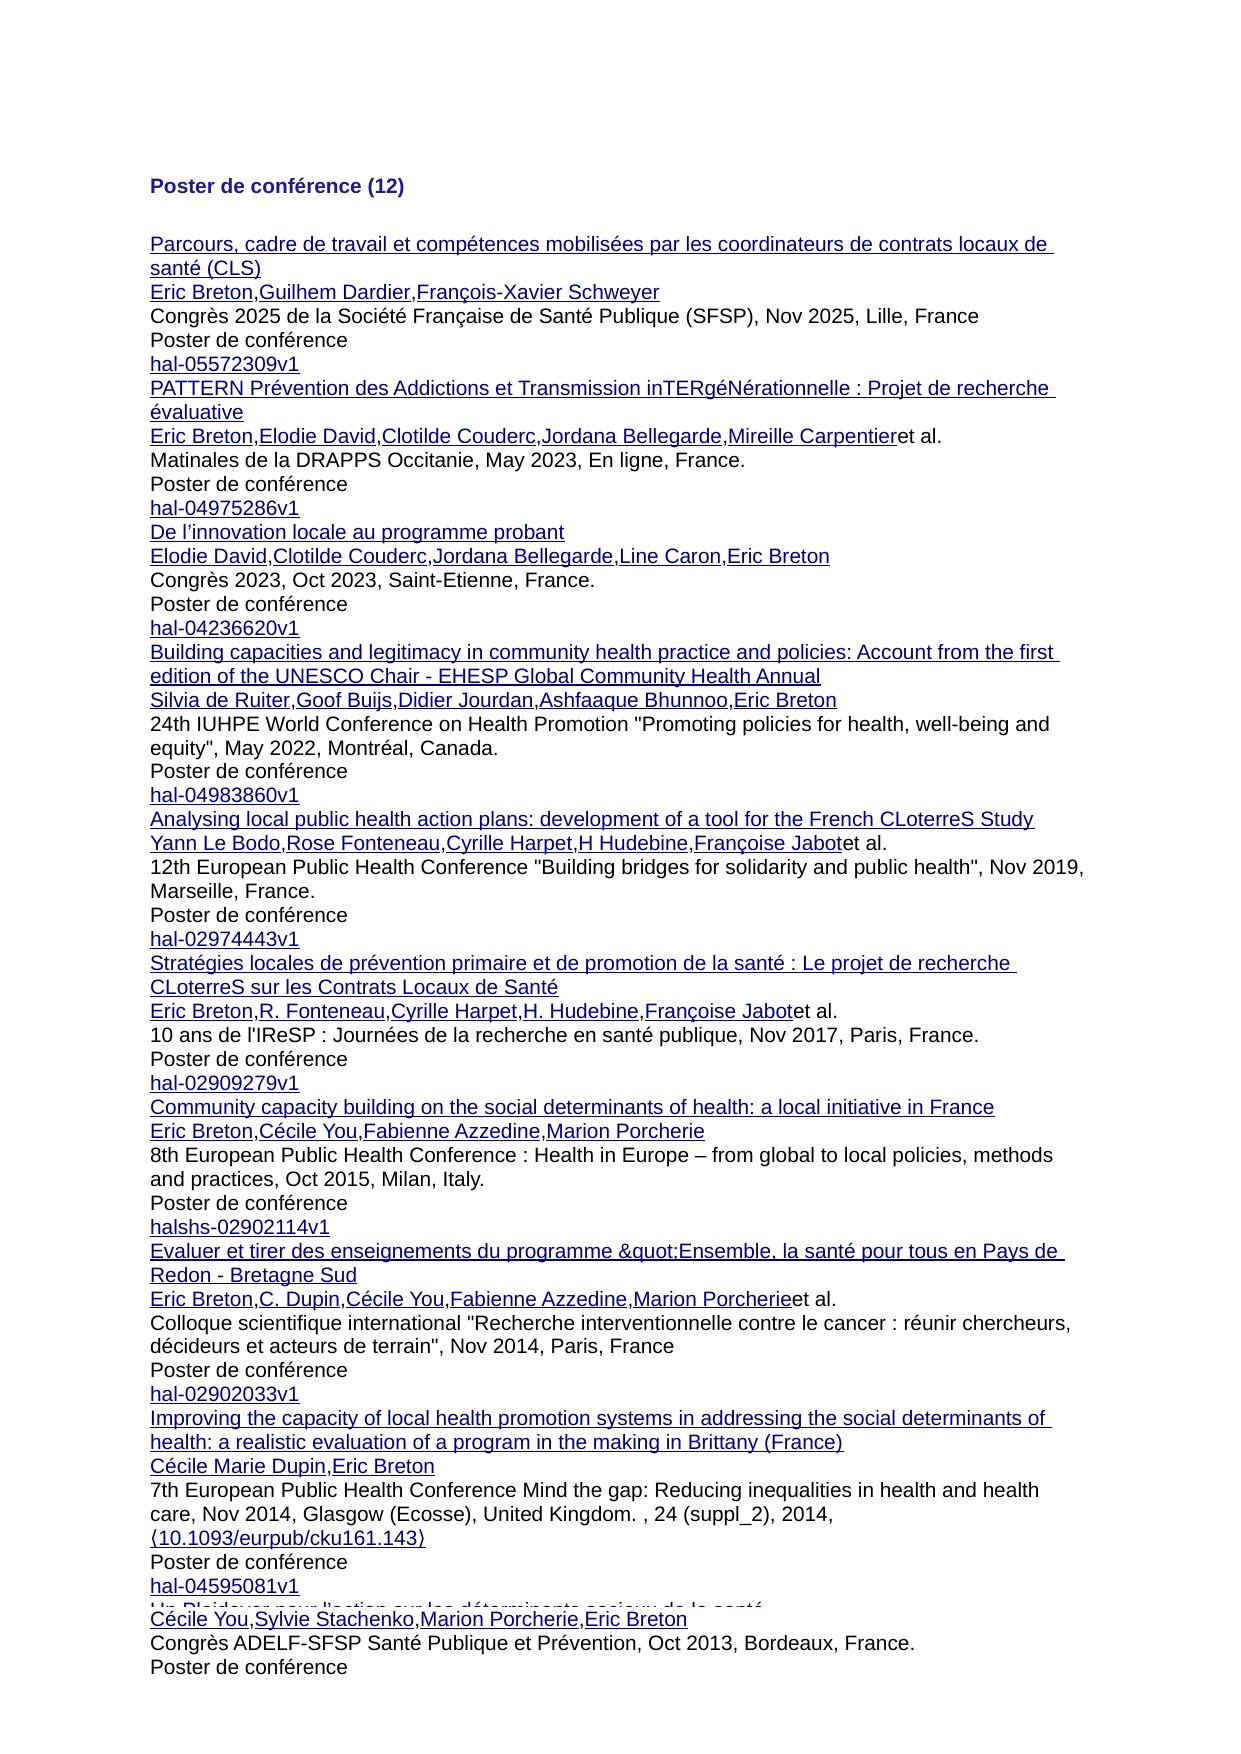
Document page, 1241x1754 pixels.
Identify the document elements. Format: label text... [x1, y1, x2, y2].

table_cell Analysing local public health action plans: development of a tool for the French CLoterreS Study Yann Le Bodo,Rose Fonteneau,Cyrille Harpet,H Hudebine,Françoise Jabotet al. 12th European Public Health Conference "Building bridges for solidarity and public health", Nov 2019, Marseille, France. Poster de conférence hal-02974443v1 [150, 807, 1090, 951]
subtitle Poster de conférence (12) [150, 174, 1090, 198]
table_cell Evaluer et tirer des enseignements du programme &quot;Ensemble, la santé pour tous en Pays de Redon - Bretagne Sud Eric Breton,C. Dupin,Cécile You,Fabienne Azzedine,Marion Porcherieet al. Colloque scientifique international "Recherche interventionnelle contre le cancer : réunir chercheurs, décideurs et acteurs de terrain", Nov 2014, Paris, France Poster de conférence hal-02902033v1 [150, 1239, 1090, 1406]
table_header Parcours, cadre de travail et compétences mobilisées par les coordinateurs de contrats locaux de santé (CLS) Eric Breton,Guilhem Dardier,François-Xavier Schweyer Congrès 2025 de la Société Française de Santé Publique (SFSP), Nov 2025, Lille, France Poster de conférence hal-05572309v1 [150, 232, 1090, 376]
table_cell De l’innovation locale au programme probant Elodie David,Clotilde Couderc,Jordana Bellegarde,Line Caron,Eric Breton Congrès 2023, Oct 2023, Saint-Etienne, France. Poster de conférence hal-04236620v1 [150, 520, 1090, 639]
table_cell Improving the capacity of local health promotion systems in addressing the social determinants of health: a realistic evaluation of a program in the making in Brittany (France) Cécile Marie Dupin,Eric Breton 7th European Public Health Conference Mind the gap: Reducing inequalities in health and health care, Nov 2014, Glasgow (Ecosse), United Kingdom. , 24 (suppl_2), 2014, ⟨10.1093/eurpub/cku161.143⟩ Poster de conférence hal-04595081v1 [150, 1406, 1090, 1598]
table_cell Building capacities and legitimacy in community health practice and policies: Account from the first edition of the UNESCO Chair - EHESP Global Community Health Annual Silvia de Ruiter,Goof Buijs,Didier Jourdan,Ashfaaque Bhunnoo,Eric Breton 24th IUHPE World Conference on Health Promotion "Promoting policies for health, well-being and equity", May 2022, Montréal, Canada. Poster de conférence hal-04983860v1 [150, 640, 1090, 807]
table_cell Community capacity building on the social determinants of health: a local initiative in France Eric Breton,Cécile You,Fabienne Azzedine,Marion Porcherie 8th European Public Health Conference : Health in Europe – from global to local policies, methods and practices, Oct 2015, Milan, Italy. Poster de conférence halshs-02902114v1 [150, 1095, 1090, 1238]
table_cell Un Plaidoyer pour l’action sur les déterminants sociaux de la santé. Cécile You,Sylvie Stachenko,Marion Porcherie,Eric Breton Congrès ADELF-SFSP Santé Publique et Prévention, Oct 2013, Bordeaux, France. Poster de conférence halshs-01154277v1 [150, 1598, 1090, 1679]
table_cell Stratégies locales de prévention primaire et de promotion de la santé : Le projet de recherche CLoterreS sur les Contrats Locaux de Santé Eric Breton,R. Fonteneau,Cyrille Harpet,H. Hudebine,Françoise Jabotet al. 10 ans de l'IReSP : Journées de la recherche en santé publique, Nov 2017, Paris, France. Poster de conférence hal-02909279v1 [150, 951, 1090, 1095]
table_cell PATTERN Prévention des Addictions et Transmission inTERgéNérationnelle : Projet de recherche évaluative Eric Breton,Elodie David,Clotilde Couderc,Jordana Bellegarde,Mireille Carpentieret al. Matinales de la DRAPPS Occitanie, May 2023, En ligne, France. Poster de conférence hal-04975286v1 [150, 376, 1090, 520]
